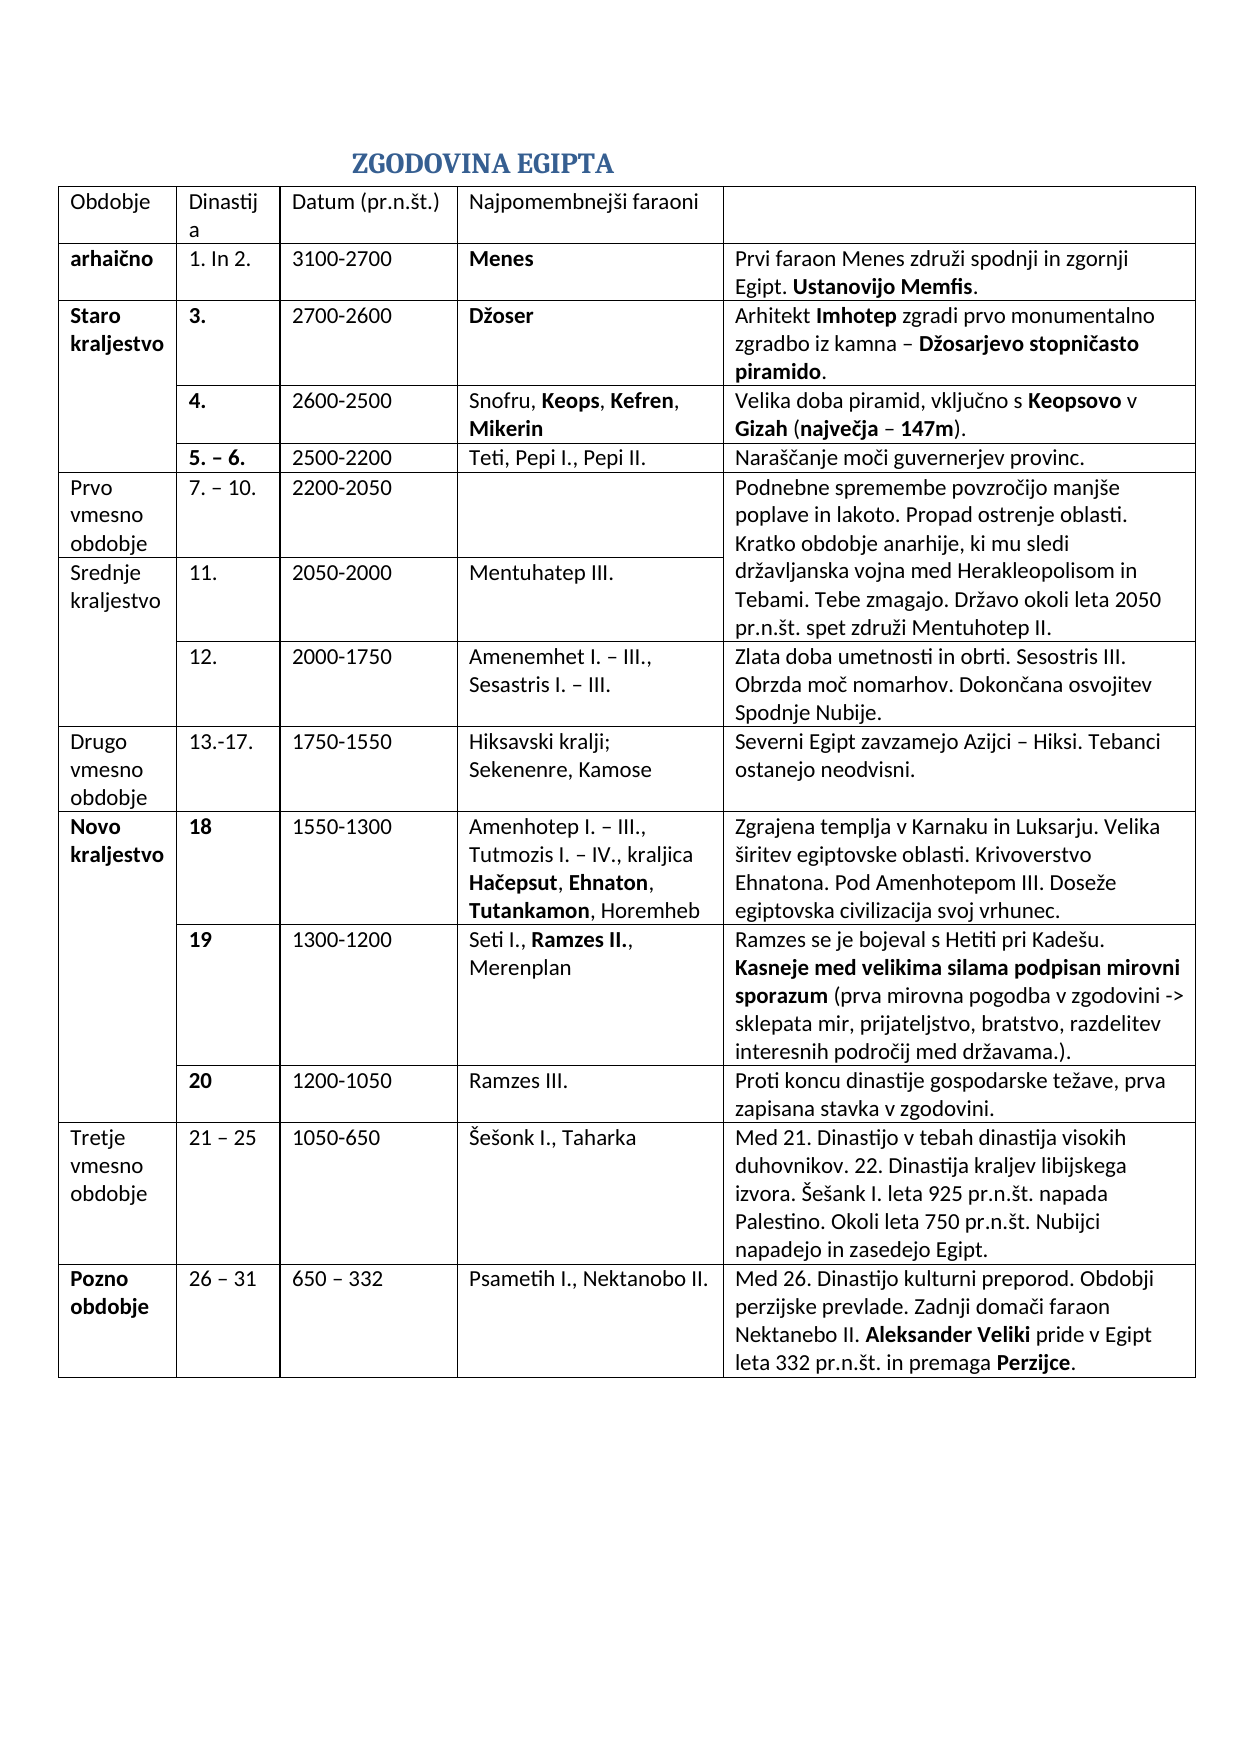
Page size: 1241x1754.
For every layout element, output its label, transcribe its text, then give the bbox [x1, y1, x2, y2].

table_cell Hiksavski kralji; Sekenenre, Kamose [458, 727, 723, 811]
table_header Dinastija [177, 187, 279, 243]
table_cell 21 – 25 [177, 1123, 279, 1263]
table_cell Proti koncu dinastije gospodarske težave, prva zapisana stavka v zgodovini. [724, 1066, 1195, 1122]
table_cell Menes [458, 244, 723, 300]
table_cell 1300-1200 [281, 925, 457, 1065]
table_cell 19 [177, 925, 279, 1065]
table_cell Tretje vmesno obdobje [59, 1123, 176, 1263]
table_cell 12. [177, 642, 279, 726]
table_cell Zlata doba umetnosti in obrti. Sesostris III. Obrzda moč nomarhov. Dokončana osvojitev Spodnje Nubije. [724, 642, 1195, 726]
table_cell 3100-2700 [281, 244, 457, 300]
table_cell 13.-17. [177, 727, 279, 811]
table_cell 2600-2500 [281, 386, 457, 442]
table_cell 1200-1050 [281, 1066, 457, 1122]
table_cell 650 – 332 [281, 1265, 457, 1377]
table_cell 1750-1550 [281, 727, 457, 811]
table_cell Džoser [458, 301, 723, 385]
table_cell Amenemhet I. – III., Sesastris I. – III. [458, 642, 723, 726]
table_cell Teti, Pepi I., Pepi II. [458, 444, 723, 472]
table_cell Velika doba piramid, vključno s Keopsovo v Gizah (največja – 147m). [724, 386, 1195, 442]
table_cell arhaično [59, 244, 176, 300]
table_cell 26 – 31 [177, 1265, 279, 1377]
table_header [724, 187, 1195, 243]
table_cell 7. – 10. [177, 473, 279, 557]
table_cell [458, 473, 723, 557]
table_cell Seti I., Ramzes II., Merenplan [458, 925, 723, 1065]
table_cell 1550-1300 [281, 812, 457, 924]
table_header Datum (pr.n.št.) [281, 187, 457, 243]
table_cell Staro kraljestvo [59, 301, 176, 472]
table_cell Arhitekt Imhotep zgradi prvo monumentalno zgradbo iz kamna – Džosarjevo stopničasto piramido. [724, 301, 1195, 385]
table_cell Pozno obdobje [59, 1265, 176, 1377]
table_cell 2050-2000 [281, 558, 457, 641]
table_cell Novo kraljestvo [59, 812, 176, 1122]
table_cell Snofru, Keops, Kefren, Mikerin [458, 386, 723, 442]
table_cell Drugo vmesno obdobje [59, 727, 176, 811]
table_cell Ramzes se je bojeval s Hetiti pri Kadešu. Kasneje med velikima silama podpisan mirovni sporazum (prva mirovna pogodba v zgodovini -> sklepata mir, prijateljstvo, bratstvo, razdelitev interesnih področij med državama.). [724, 925, 1195, 1065]
table_cell Prvi faraon Menes združi spodnji in zgornji Egipt. Ustanovijo Memfis. [724, 244, 1195, 300]
table_cell Zgrajena templja v Karnaku in Luksarju. Velika širitev egiptovske oblasti. Krivoverstvo Ehnatona. Pod Amenhotepom III. Doseže egiptovska civilizacija svoj vrhunec. [724, 812, 1195, 924]
table_cell 2500-2200 [281, 444, 457, 472]
table_header Najpomembnejši faraoni [458, 187, 723, 243]
table_header Obdobje [59, 187, 176, 243]
table_cell Severni Egipt zavzamejo Azijci – Hiksi. Tebanci ostanejo neodvisni. [724, 727, 1195, 811]
table_cell Prvo vmesno obdobje [59, 473, 176, 557]
table_cell Mentuhatep III. [458, 558, 723, 641]
table_cell Šešonk I., Taharka [458, 1123, 723, 1263]
table_cell 2700-2600 [281, 301, 457, 385]
table_cell 18 [177, 812, 279, 924]
table_cell 2000-1750 [281, 642, 457, 726]
table_cell Med 21. Dinastijo v tebah dinastija visokih duhovnikov. 22. Dinastija kraljev libijskega izvora. Šešank I. leta 925 pr.n.št. napada Palestino. Okoli leta 750 pr.n.št. Nubijci napadejo in zasedejo Egipt. [724, 1123, 1195, 1263]
table_cell Ramzes III. [458, 1066, 723, 1122]
table_cell 20 [177, 1066, 279, 1122]
table_cell 1. In 2. [177, 244, 279, 300]
table_cell 1050-650 [281, 1123, 457, 1263]
table_cell Psametih I., Nektanobo II. [458, 1265, 723, 1377]
table_cell Amenhotep I. – III., Tutmozis I. – IV., kraljica Hačepsut, Ehnaton, Tutankamon, Horemheb [458, 812, 723, 924]
table_cell 11. [177, 558, 279, 641]
table_cell Srednje kraljestvo [59, 558, 176, 726]
table_cell 5. – 6. [177, 444, 279, 472]
table_cell Podnebne spremembe povzročijo manjše poplave in lakoto. Propad ostrenje oblasti. Kratko obdobje anarhije, ki mu sledi državljanska vojna med Herakleopolisom in Tebami. Tebe zmagajo. Državo okoli leta 2050 pr.n.št. spet združi Mentuhotep II. [724, 473, 1195, 641]
table_cell 4. [177, 386, 279, 442]
table_cell Med 26. Dinastijo kulturni preporod. Obdobji perzijske prevlade. Zadnji domači faraon Nektanebo II. Aleksander Veliki pride v Egipt leta 332 pr.n.št. in premaga Perzijce. [724, 1265, 1195, 1377]
subtitle ZGODOVINA EGIPTA [148, 148, 1093, 181]
table_cell 3. [177, 301, 279, 385]
table_cell Naraščanje moči guvernerjev provinc. [724, 444, 1195, 472]
table_cell 2200-2050 [281, 473, 457, 557]
